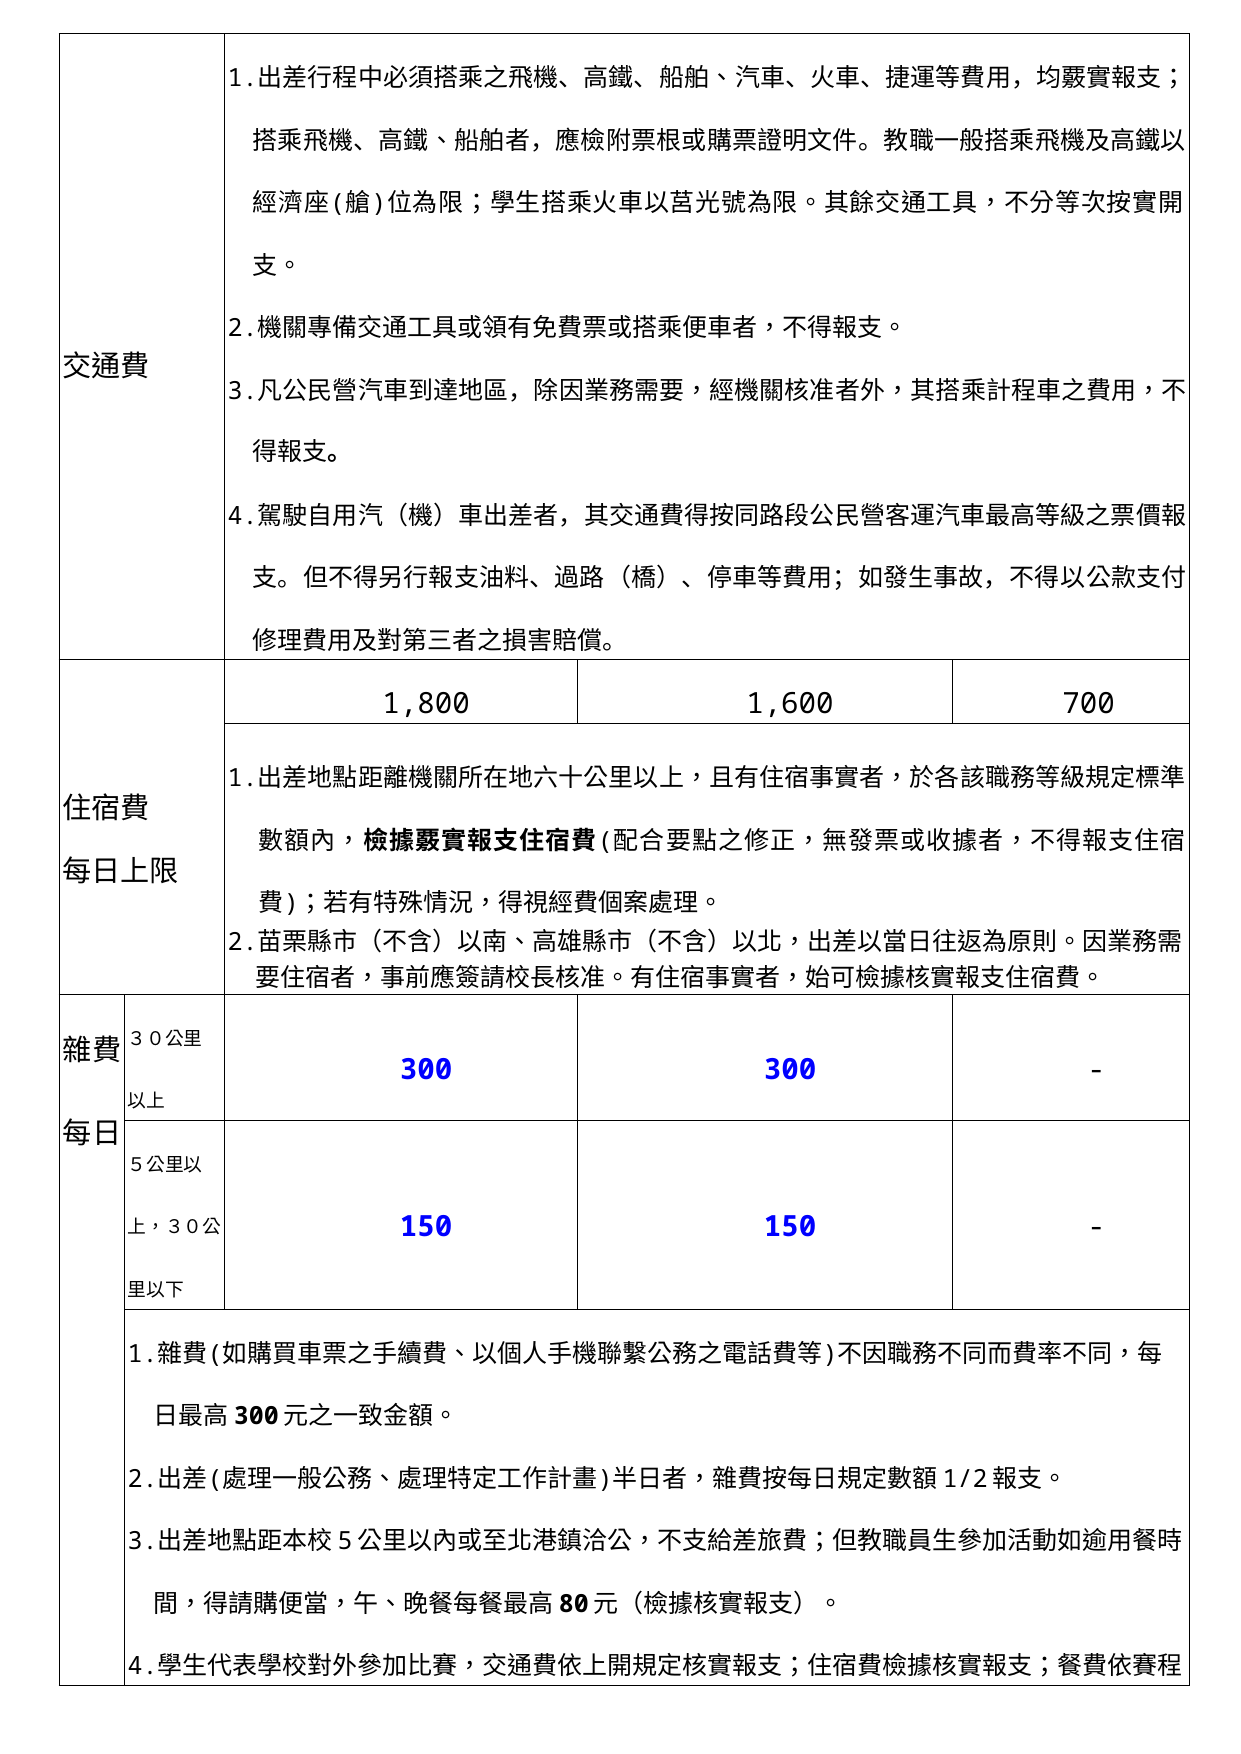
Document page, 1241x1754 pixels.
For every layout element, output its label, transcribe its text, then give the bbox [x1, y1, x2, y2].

table_cell 1.雜費(如購買車票之手續費、以個人手機聯繫公務之電話費等)不因職務不同而費率不同，每日最高300元之一致金額。 2.出差(處理一般公務、處理特定工作計畫)半日者，雜費按每日規定數額1/2報支。 3.出差地點距本校5公里以內或至北港鎮洽公，不支給差旅費；但教職員生參加活動如逾用餐時間，得請購便當，午、晚餐每餐最高80元（檢據核實報支）。 4.學生代表學校對外參加比賽，交通費依上開規定核實報支；住宿費檢據核實報支；餐費依賽程 [125, 1310, 1189, 1685]
table_cell ５公里以上，３０公里以下 [125, 1121, 224, 1309]
table_cell 300 [578, 995, 952, 1120]
table_cell 300 [225, 995, 577, 1120]
table_cell - [953, 995, 1189, 1120]
table_cell 1,600 [578, 660, 952, 723]
table_cell 1,800 [225, 660, 577, 723]
table_cell - [953, 1121, 1189, 1309]
table_cell 700 [953, 660, 1189, 723]
table_cell 150 [578, 1121, 952, 1309]
table_cell 住宿費 每日上限 [60, 660, 224, 994]
table_cell 交通費 [60, 34, 224, 659]
table_cell 150 [225, 1121, 577, 1309]
table_cell 1.出差地點距離機關所在地六十公里以上，且有住宿事實者，於各該職務等級規定標準數額內，檢據覈實報支住宿費(配合要點之修正，無發票或收據者，不得報支住宿費)；若有特殊情況，得視經費個案處理。 2.苗栗縣市（不含）以南、高雄縣市（不含）以北，出差以當日往返為原則。因業務需要住宿者，事前應簽請校長核准。有住宿事實者，始可檢據核實報支住宿費。 [225, 724, 1189, 994]
table_cell 1.出差行程中必須搭乘之飛機、高鐵、船舶、汽車、火車、捷運等費用，均覈實報支；搭乘飛機、高鐵、船舶者，應檢附票根或購票證明文件。教職一般搭乘飛機及高鐵以經濟座(艙)位為限；學生搭乘火車以莒光號為限。其餘交通工具，不分等次按實開支。 2.機關專備交通工具或領有免費票或搭乘便車者，不得報支。 3.凡公民營汽車到達地區，除因業務需要，經機關核准者外，其搭乘計程車之費用，不得報支。 4.駕駛自用汽（機）車出差者，其交通費得按同路段公民營客運汽車最高等級之票價報支。但不得另行報支油料、過路（橋）、停車等費用；如發生事故，不得以公款支付修理費用及對第三者之損害賠償。 [225, 34, 1189, 659]
table_cell ３０公里 以上 [125, 995, 224, 1120]
table_cell 雜費 每日 [60, 995, 124, 1685]
